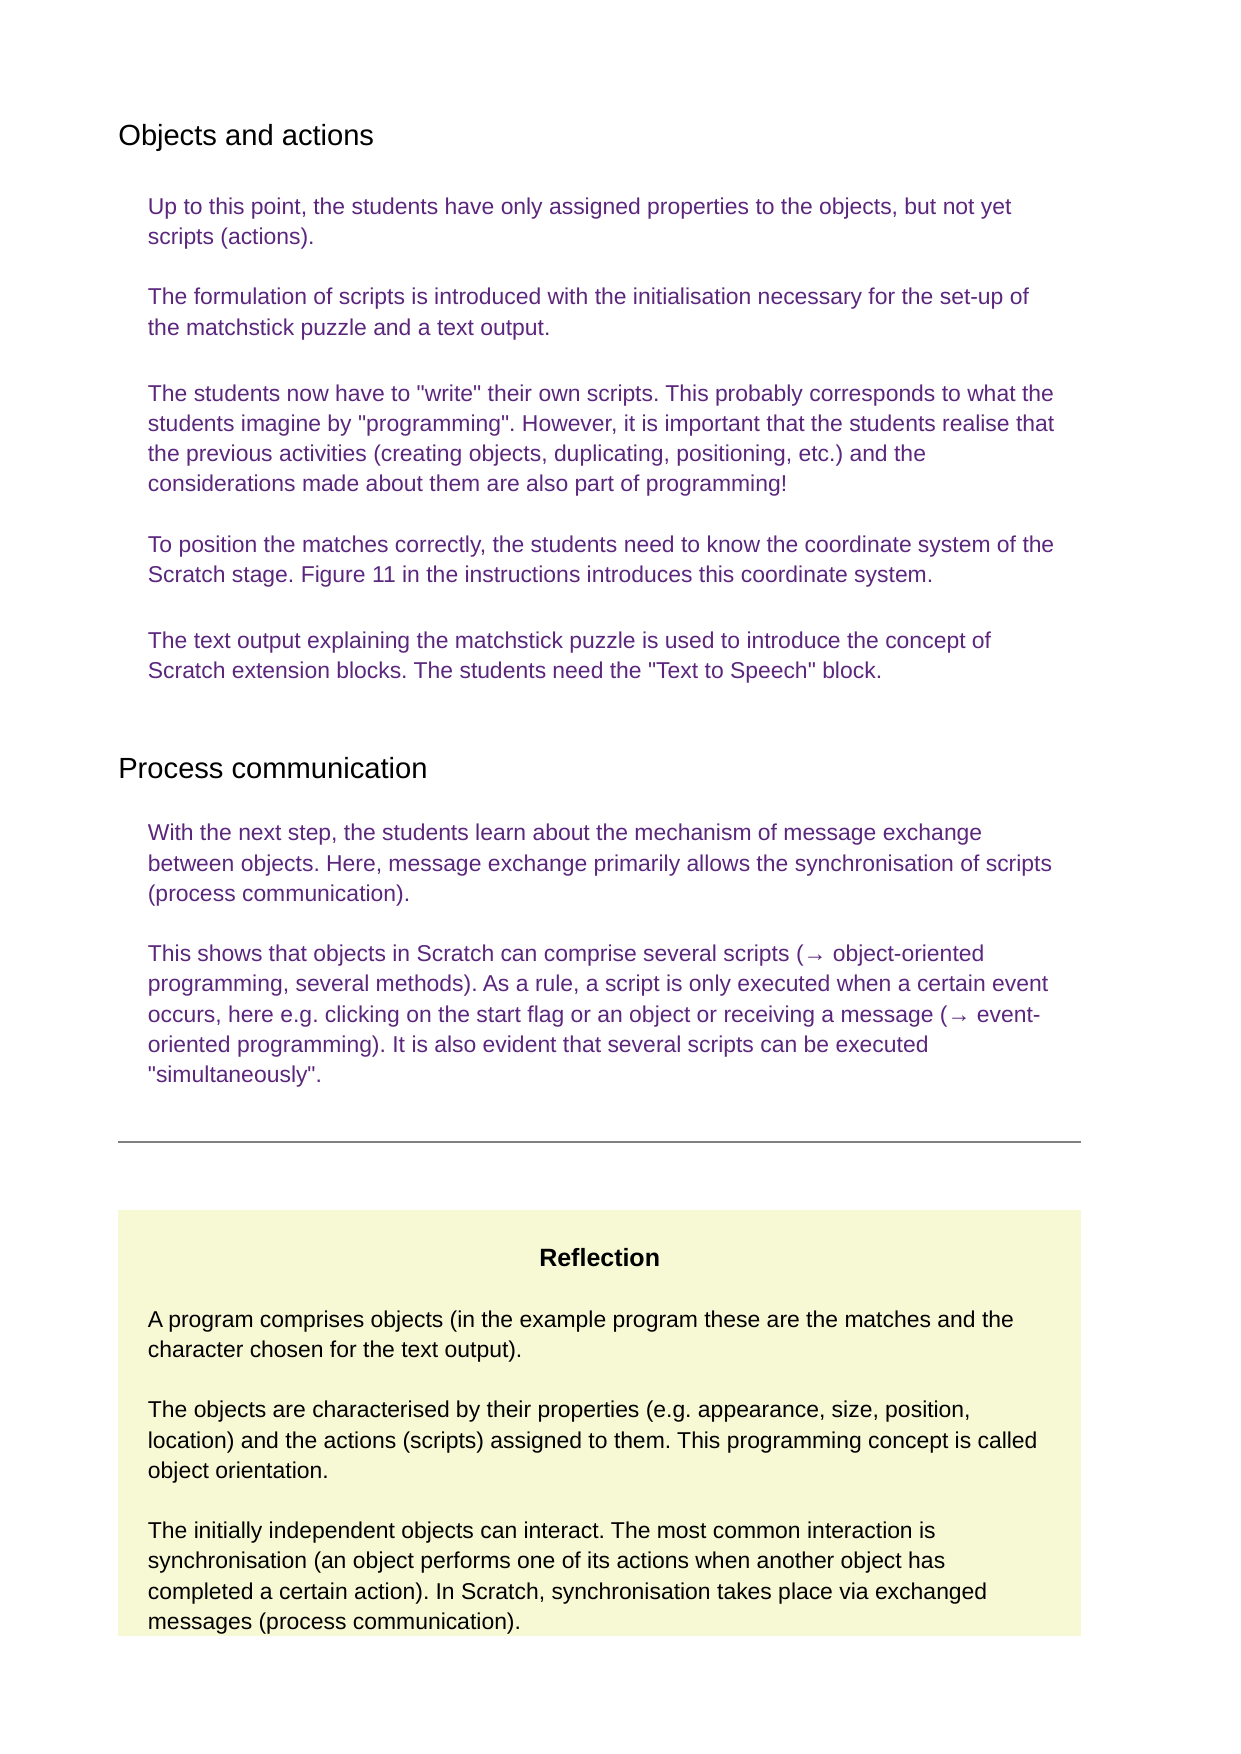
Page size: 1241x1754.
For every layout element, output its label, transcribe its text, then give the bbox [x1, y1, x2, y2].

text Process communication [118, 751, 1081, 784]
text The initially independent objects can interact. The most common interaction is synchronisation (an object performs one of its actions when another object has completed a certain action). In Scratch, synchronisation takes place via exchanged messages (process communication). [148, 1517, 1052, 1634]
text The students now have to "write" their own scripts. This probably corresponds to what the students imagine by "programming". However, it is important that the students realise that the previous activities (creating objects, duplicating, positioning, etc.) and the considerations made about them are also part of programming! [148, 379, 1063, 497]
text Reflection [118, 1242, 1081, 1271]
text Up to this point, the students have only assigned properties to the objects, but not yet scripts (actions). [148, 193, 1063, 249]
text This shows that objects in Scratch can comprise several scripts (→ object-oriented programming, several methods). As a rule, a script is only executed when a certain event occurs, here e.g. clicking on the start flag or an object or receiving a message (→ event-oriented programming). It is also evident that several scripts can be executed "simultaneously". [148, 940, 1063, 1087]
text The objects are characterised by their properties (e.g. appearance, size, position, location) and the actions (scripts) assigned to them. This programming concept is called object orientation. [148, 1396, 1052, 1483]
text With the next step, the students learn about the mechanism of message exchange between objects. Here, message exchange primarily allows the synchronisation of scripts (process communication). [148, 819, 1063, 906]
text To position the matches correctly, the students need to know the coordinate system of the Scratch stage. Figure 11 in the instructions introduces this coordinate system. [148, 531, 1063, 587]
text Objects and actions [118, 118, 1081, 152]
text The text output explaining the matchstick puzzle is used to introduce the concept of Scratch extension blocks. The students need the "Text to Speech" block. [148, 627, 1063, 683]
text The formulation of scripts is introduced with the initialisation necessary for the set-up of the matchstick puzzle and a text output. [148, 283, 1063, 340]
text A program comprises objects (in the example program these are the matches and the character chosen for the text output). [148, 1306, 1052, 1362]
